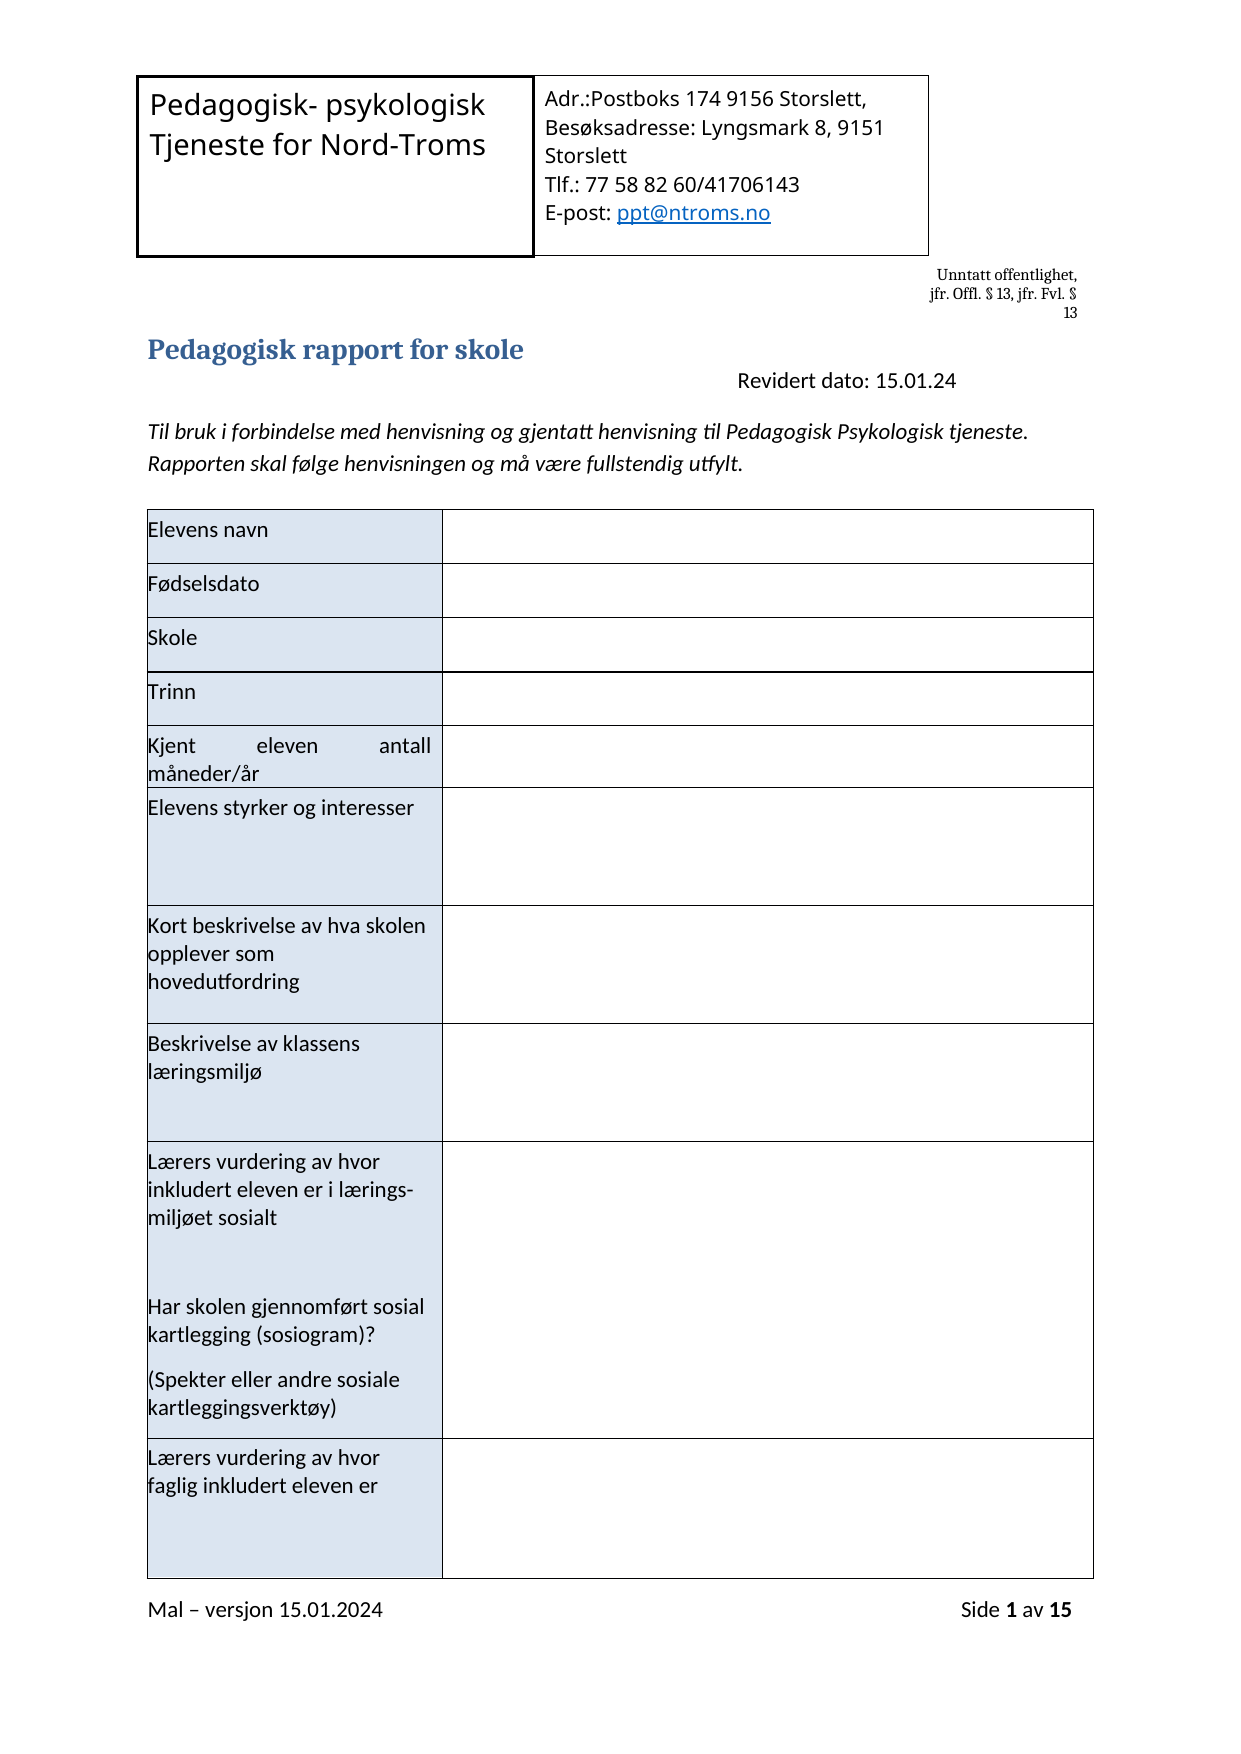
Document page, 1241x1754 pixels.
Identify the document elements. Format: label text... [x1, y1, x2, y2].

table_cell Elevens styrker og interesser [148, 788, 442, 905]
text Til bruk i forbindelse med henvisning og gjentatt henvisning til Pedagogisk Psykologisk tjeneste. Rapporten skal følge henvisningen og må være fullstendig utfylt. [147, 417, 1077, 477]
table_cell [443, 726, 1093, 787]
table_cell [443, 673, 1093, 725]
table_header [443, 510, 1093, 563]
table_cell Beskrivelse av klassens læringsmiljø [148, 1024, 442, 1141]
table_cell [443, 788, 1093, 905]
table_cell [443, 564, 1093, 617]
table_cell Kort beskrivelse av hva skolen opplever som hovedutfordring [148, 906, 442, 1023]
text Revidert dato: 15.01.24 [664, 366, 1077, 394]
table_cell Lærers vurdering av hvor inkludert eleven er i lærings- miljøet sosialt Har skolen gjennomført sosial kartlegging (sosiogram)? (Spekter eller andre sosiale kartleggingsverktøy) [148, 1142, 442, 1438]
table_cell Kjent eleven antall måneder/år [148, 726, 442, 787]
table_cell Trinn [148, 673, 442, 725]
table_header Elevens navn [148, 510, 442, 563]
text Unntatt offentlighet, jfr. Offl. § 13, jfr. Fvl. § 13 [147, 266, 1077, 323]
table_cell Skole [148, 618, 442, 671]
table_cell Lærers vurdering av hvor faglig inkludert eleven er [148, 1439, 442, 1577]
table_cell [443, 618, 1093, 671]
table_cell [443, 906, 1093, 1023]
table_cell [443, 1142, 1093, 1438]
table_cell [443, 1024, 1093, 1141]
table_cell [443, 1439, 1093, 1577]
table_cell Fødselsdato [148, 564, 442, 617]
text Pedagogisk rapport for skole [147, 333, 1077, 366]
